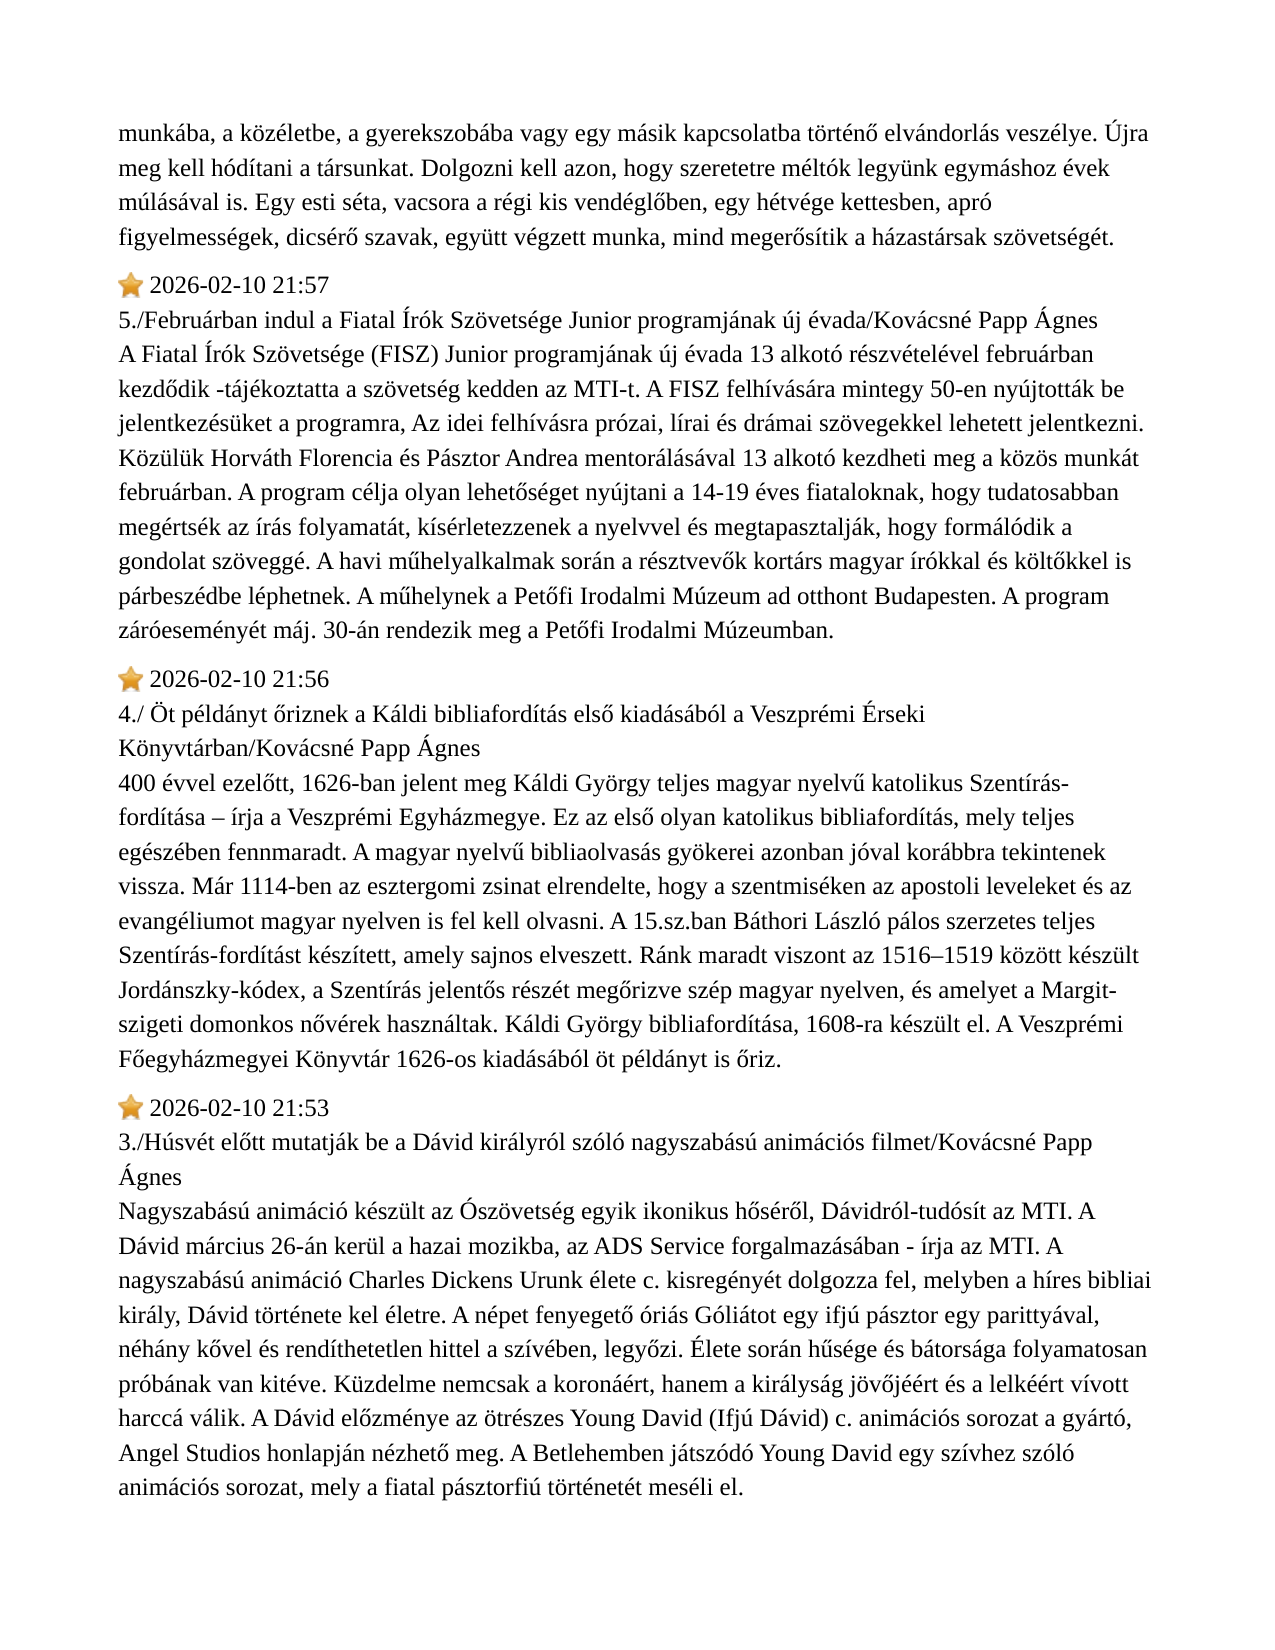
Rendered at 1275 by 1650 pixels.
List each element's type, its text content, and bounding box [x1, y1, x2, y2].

picture [118, 666, 144, 692]
text munkába, a közéletbe, a gyerekszobába vagy egy másik kapcsolatba történő elvándorlás veszélye. Újra meg kell hódítani a társunkat. Dolgozni kell azon, hogy szeretetre méltók legyünk egymáshoz évek múlásával is. Egy esti séta, vacsora a régi kis vendéglőben, egy hétvége kettesben, apró figyelmességek, dicsérő szavak, együtt végzett munka, mind megerősítik a házastársak szövetségét. [118, 118, 1157, 250]
text 2026-02-10 21:57 5./Februárban indul a Fiatal Írók Szövetsége Junior programjának új évada/Kovácsné Papp Ágnes A Fiatal Írók Szövetsége (FISZ) Junior programjának új évada 13 alkotó részvételével februárban kezdődik -tájékoztatta a szövetség kedden az MTI-t. A FISZ felhívására mintegy 50-en nyújtották be jelentkezésüket a programra, Az idei felhívásra prózai, lírai és drámai szövegekkel lehetett jelentkezni. Közülük Horváth Florencia és Pásztor Andrea mentorálásával 13 alkotó kezdheti meg a közös munkát februárban. A program célja olyan lehetőséget nyújtani a 14-19 éves fiataloknak, hogy tudatosabban megértsék az írás folyamatát, kísérletezzenek a nyelvvel és megtapasztalják, hogy formálódik a gondolat szöveggé. A havi műhelyalkalmak során a résztvevők kortárs magyar írókkal és költőkkel is párbeszédbe léphetnek. A műhelynek a Petőfi Irodalmi Múzeum ad otthont Budapesten. A program záróeseményét máj. 30-án rendezik meg a Petőfi Irodalmi Múzeumban. [118, 271, 1157, 644]
text 2026-02-10 21:56 4./ Öt példányt őriznek a Káldi bibliafordítás első kiadásából a Veszprémi Érseki Könyvtárban/Kovácsné Papp Ágnes 400 évvel ezelőtt, 1626-ban jelent meg Káldi György teljes magyar nyelvű katolikus Szentírás-fordítása – írja a Veszprémi Egyházmegye. Ez az első olyan katolikus bibliafordítás, mely teljes egészében fennmaradt. A magyar nyelvű bibliaolvasás gyökerei azonban jóval korábbra tekintenek vissza. Már 1114-ben az esztergomi zsinat elrendelte, hogy a szentmiséken az apostoli leveleket és az evangéliumot magyar nyelven is fel kell olvasni. A 15.sz.ban Báthori László pálos szerzetes teljes Szentírás-fordítást készített, amely sajnos elveszett. Ránk maradt viszont az 1516–1519 között készült Jordánszky-kódex, a Szentírás jelentős részét megőrizve szép magyar nyelven, és amelyet a Margit-szigeti domonkos nővérek használtak. Káldi György bibliafordítása, 1608-ra készült el. A Veszprémi Főegyházmegyei Könyvtár 1626-os kiadásából öt példányt is őriz. [118, 664, 1157, 1072]
text 2026-02-10 21:53 3./Húsvét előtt mutatják be a Dávid királyról szóló nagyszabású animációs filmet/Kovácsné Papp Ágnes Nagyszabású animáció készült az Ószövetség egyik ikonikus hőséről, Dávidról-tudósít az MTI. A Dávid március 26-án kerül a hazai mozikba, az ADS Service forgalmazásában - írja az MTI. A nagyszabású animáció Charles Dickens Urunk élete c. kisregényét dolgozza fel, melyben a híres bibliai király, Dávid története kel életre. A népet fenyegető óriás Góliátot egy ifjú pásztor egy parittyával, néhány kővel és rendíthetetlen hittel a szívében, legyőzi. Élete során hűsége és bátorsága folyamatosan próbának van kitéve. Küzdelme nemcsak a koronáért, hanem a királyság jövőjéért és a lelkéért vívott harccá válik. A Dávid előzménye az ötrészes Young David (Ifjú Dávid) c. animációs sorozat a gyártó, Angel Studios honlapján nézhető meg. A Betlehemben játszódó Young David egy szívhez szóló animációs sorozat, mely a fiatal pásztorfiú történetét meséli el. [118, 1093, 1157, 1501]
picture [118, 1094, 144, 1120]
picture [118, 272, 144, 298]
